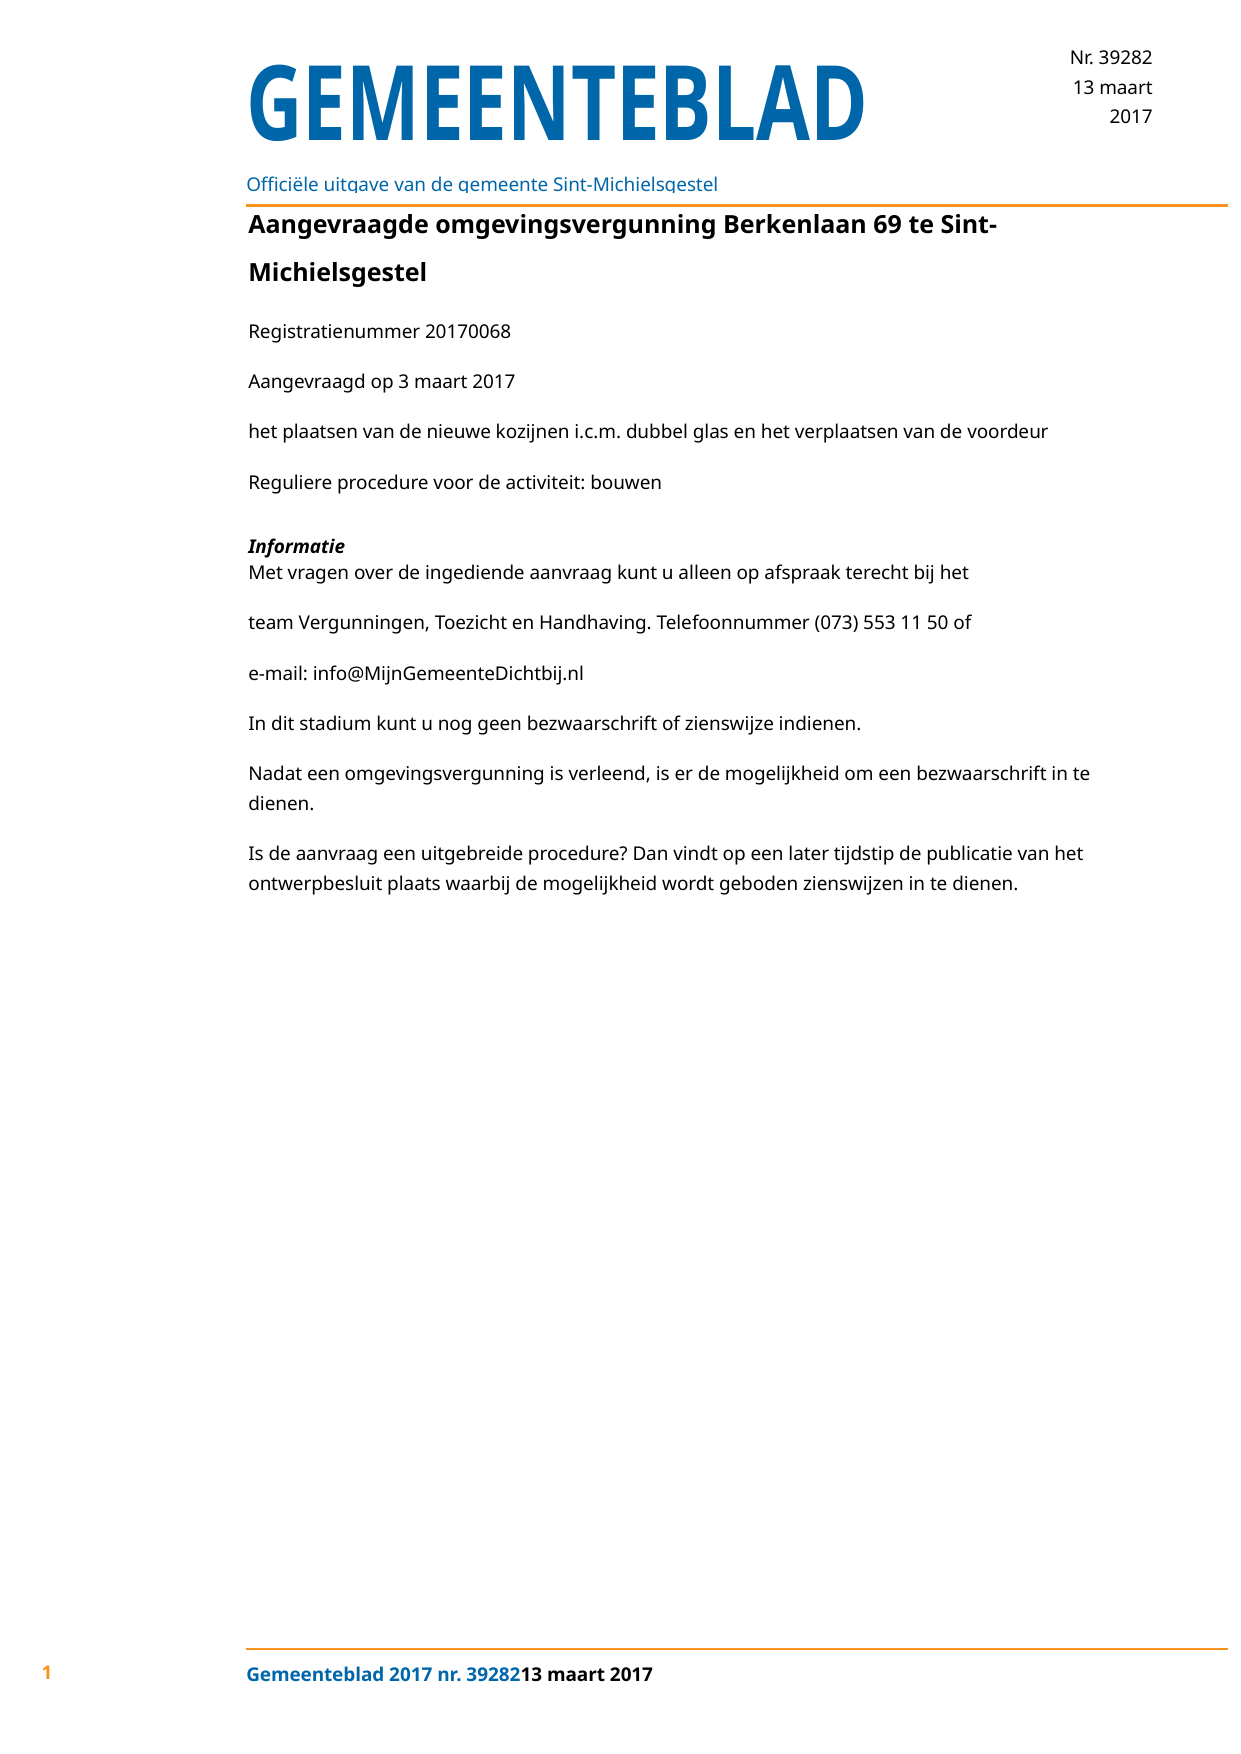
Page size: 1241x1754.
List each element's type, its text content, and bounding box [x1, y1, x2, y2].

picture [41, 47, 231, 172]
text Reguliere procedure voor de activiteit: bouwen [248, 469, 1152, 495]
text Aangevraagde omgevingsvergunning Berkenlaan 69 te Sint-Michielsgestel [248, 207, 1152, 288]
text In dit stadium kunt u nog geen bezwaarschrift of zienswijze indienen. [248, 710, 1152, 736]
text Is de aanvraag een uitgebreide procedure? Dan vindt op een later tijdstip de publicatie van het ontwerpbesluit plaats waarbij de mogelijkheid wordt geboden zienswijzen in te dienen. [248, 841, 1152, 896]
text het plaatsen van de nieuwe kozijnen i.c.m. dubbel glas en het verplaatsen van de voordeur [248, 419, 1152, 444]
text Aangevraagd op 3 maart 2017 [248, 368, 1152, 394]
text Registratienummer 20170068 [248, 318, 1152, 344]
text Nadat een omgevingsvergunning is verleend, is er de mogelijkheid om een bezwaarschrift in te dienen. [248, 761, 1152, 816]
text e-mail: info@MijnGemeenteDichtbij.nl [248, 660, 1152, 685]
text Informatie [248, 533, 1152, 559]
text team Vergunningen, Toezicht en Handhaving. Telefoonnummer (073) 553 11 50 of [248, 609, 1152, 635]
text Met vragen over de ingediende aanvraag kunt u alleen op afspraak terecht bij het [248, 559, 1152, 584]
